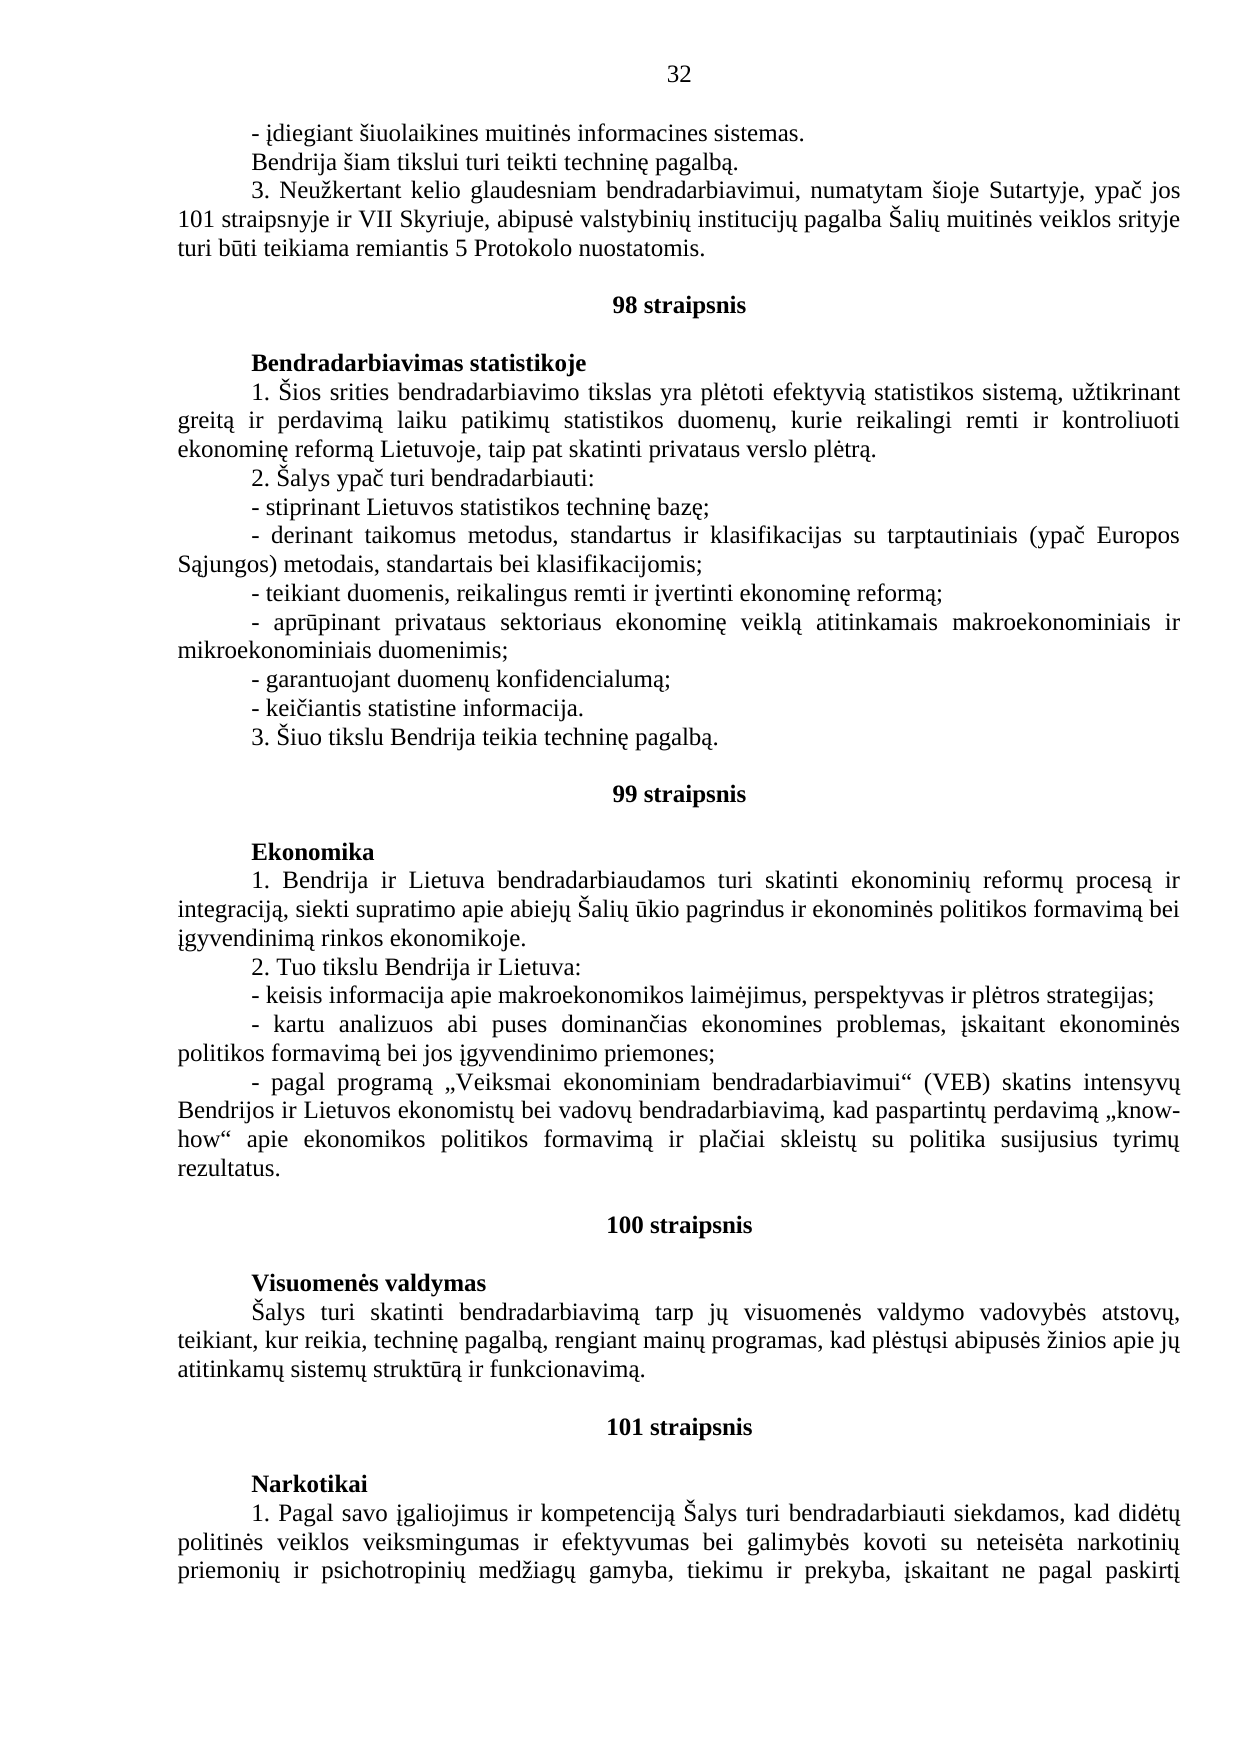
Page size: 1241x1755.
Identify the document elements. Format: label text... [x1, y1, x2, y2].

text - derinant taikomus metodus, standartus ir klasifikacijas su tarptautiniais (ypač Europos Sąjungos) metodais, standartais bei klasifikacijomis; [177, 521, 1181, 578]
text - kartu analizuos abi puses dominančias ekonomines problemas, įskaitant ekonominės politikos formavimą bei jos įgyvendinimo priemones; [177, 1009, 1181, 1067]
text 2. Tuo tikslu Bendrija ir Lietuva: [177, 952, 1181, 981]
text 101 straipsnis [177, 1412, 1181, 1441]
text 1. Pagal savo įgaliojimus ir kompetenciją Šalys turi bendradarbiauti siekdamos, kad didėtų politinės veiklos veiksmingumas ir efektyvumas bei galimybės kovoti su neteisėta narkotinių priemonių ir psichotropinių medžiagų gamyba, tiekimu ir prekyba, įskaitant ne pagal paskirtį [177, 1498, 1181, 1584]
text - stiprinant Lietuvos statistikos techninę bazę; [177, 492, 1181, 521]
text 100 straipsnis [177, 1211, 1181, 1239]
text - keisis informacija apie makroekonomikos laimėjimus, perspektyvas ir plėtros strategijas; [177, 981, 1181, 1009]
text - įdiegiant šiuolaikines muitinės informacines sistemas. [177, 118, 1181, 147]
text Visuomenės valdymas [177, 1268, 1181, 1297]
text Bendrija šiam tikslui turi teikti techninę pagalbą. [177, 147, 1181, 176]
text 1. Bendrija ir Lietuva bendradarbiaudamos turi skatinti ekonominių reformų procesą ir integraciją, siekti supratimo apie abiejų Šalių ūkio pagrindus ir ekonominės politikos formavimą bei įgyvendinimą rinkos ekonomikoje. [177, 866, 1181, 952]
text 3. Neužkertant kelio glaudesniam bendradarbiavimui, numatytam šioje Sutartyje, ypač jos 101 straipsnyje ir VII Skyriuje, abipusė valstybinių institucijų pagalba Šalių muitinės veiklos srityje turi būti teikiama remiantis 5 Protokolo nuostatomis. [177, 176, 1181, 262]
text - garantuojant duomenų konfidencialumą; [177, 664, 1181, 693]
text 2. Šalys ypač turi bendradarbiauti: [177, 463, 1181, 492]
text Bendradarbiavimas statistikoje [177, 348, 1181, 377]
text - keičiantis statistine informacija. [177, 693, 1181, 722]
text 98 straipsnis [177, 291, 1181, 319]
text 99 straipsnis [177, 779, 1181, 808]
text - aprūpinant privataus sektoriaus ekonominę veiklą atitinkamais makroekonominiais ir mikroekonominiais duomenimis; [177, 607, 1181, 664]
text - pagal programą „Veiksmai ekonominiam bendradarbiavimui“ (VEB) skatins intensyvų Bendrijos ir Lietuvos ekonomistų bei vadovų bendradarbiavimą, kad paspartintų perdavimą „know-how“ apie ekonomikos politikos formavimą ir plačiai skleistų su politika susijusius tyrimų rezultatus. [177, 1067, 1181, 1182]
text Šalys turi skatinti bendradarbiavimą tarp jų visuomenės valdymo vadovybės atstovų, teikiant, kur reikia, techninę pagalbą, rengiant mainų programas, kad plėstųsi abipusės žinios apie jų atitinkamų sistemų struktūrą ir funkcionavimą. [177, 1297, 1181, 1383]
text - teikiant duomenis, reikalingus remti ir įvertinti ekonominę reformą; [177, 578, 1181, 607]
text 1. Šios srities bendradarbiavimo tikslas yra plėtoti efektyvią statistikos sistemą, užtikrinant greitą ir perdavimą laiku patikimų statistikos duomenų, kurie reikalingi remti ir kontroliuoti ekonominę reformą Lietuvoje, taip pat skatinti privataus verslo plėtrą. [177, 377, 1181, 463]
text Ekonomika [177, 837, 1181, 866]
text 3. Šiuo tikslu Bendrija teikia techninę pagalbą. [177, 722, 1181, 751]
text Narkotikai [177, 1469, 1181, 1498]
